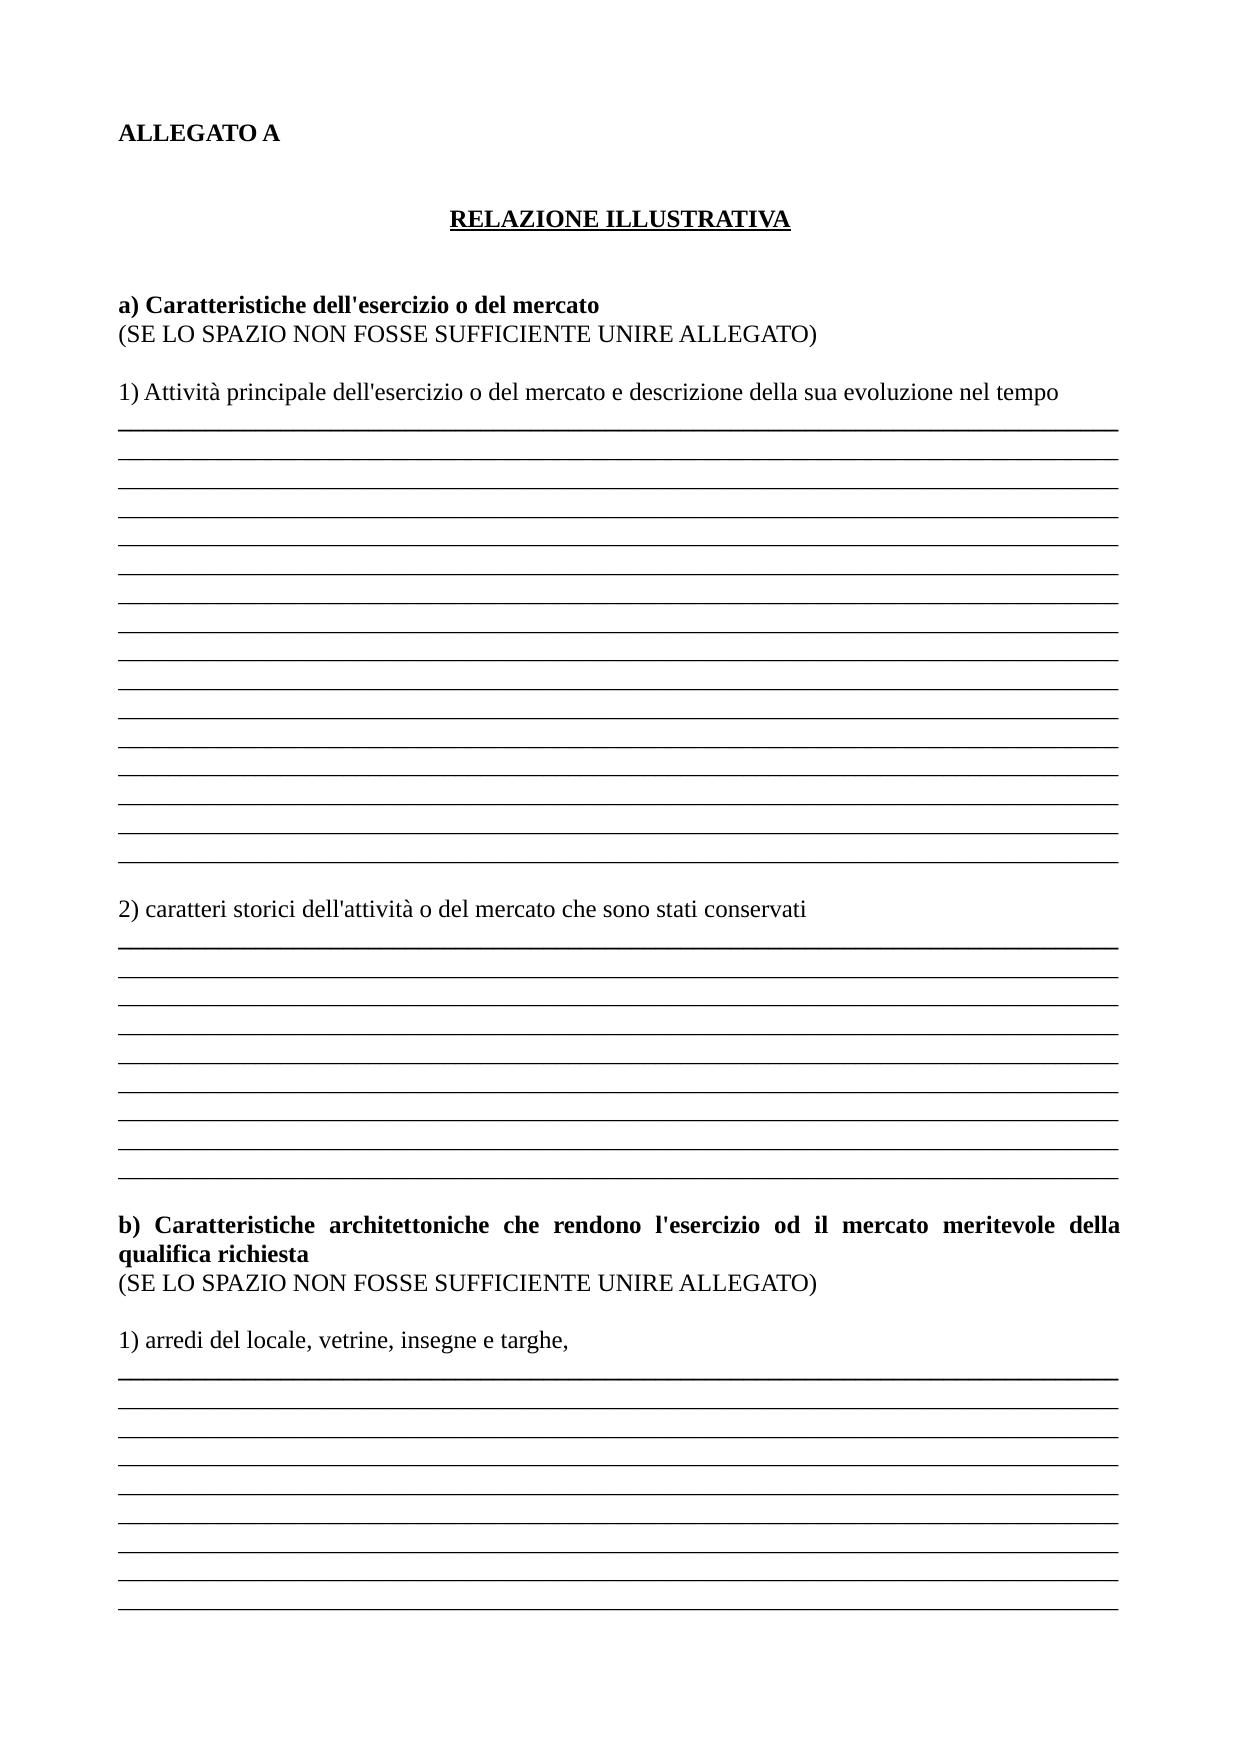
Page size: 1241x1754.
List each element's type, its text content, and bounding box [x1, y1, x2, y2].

text 1) arredi del locale, vetrine, insegne e targhe, [118, 1326, 1122, 1354]
text ________________________________________________________________________________ [118, 923, 1122, 952]
text ________________________________________________________________________________ [118, 406, 1122, 434]
text ________________________________________________________________________________ [118, 1354, 1122, 1383]
text b) Caratteristiche architettoniche che rendono l'esercizio od il mercato meritevole della qualifica richiesta [118, 1211, 1122, 1268]
text a) Caratteristiche dell'esercizio o del mercato [118, 291, 1122, 319]
text ________________________________________________________________________________________________________________________________________________________________________________________________________________________________________________________________________________________________________________________________________________________________________________________________________________________________________________________________________________________________________________________________________________________________________________________________________________________________________________________________________________________________________________________________________________________________________________________________________________________________________________________________________________________________________________________________________________________________________________________________________________________________________________________________________________________________________________________________________________________________________________________________________________________________________________ [118, 434, 1122, 866]
text ________________________________________________________________________________________________________________________________________________________________________________________________________________________________________________________________________________________________________________________________________________________________________________________________________________________________________________________________________________________________________________________________________________________________________________________________________________________________________________________________ [118, 952, 1122, 1182]
text (SE LO SPAZIO NON FOSSE SUFFICIENTE UNIRE ALLEGATO) [118, 1268, 1122, 1297]
text (SE LO SPAZIO NON FOSSE SUFFICIENTE UNIRE ALLEGATO) [118, 319, 1122, 348]
text ________________________________________________________________________________________________________________________________________________________________________________________________________________________________________________________________________________________________________________________________________________________________________________________________________________________________________________________________________________________________________________________________________________________________________________________________________________________________________________________________ [118, 1383, 1122, 1613]
text 2) caratteri storici dell'attività o del mercato che sono stati conservati [118, 894, 1122, 923]
text ALLEGATO A [118, 118, 1122, 147]
text RELAZIONE ILLUSTRATIVA [118, 204, 1122, 233]
text 1) Attività principale dell'esercizio o del mercato e descrizione della sua evoluzione nel tempo [118, 377, 1122, 406]
